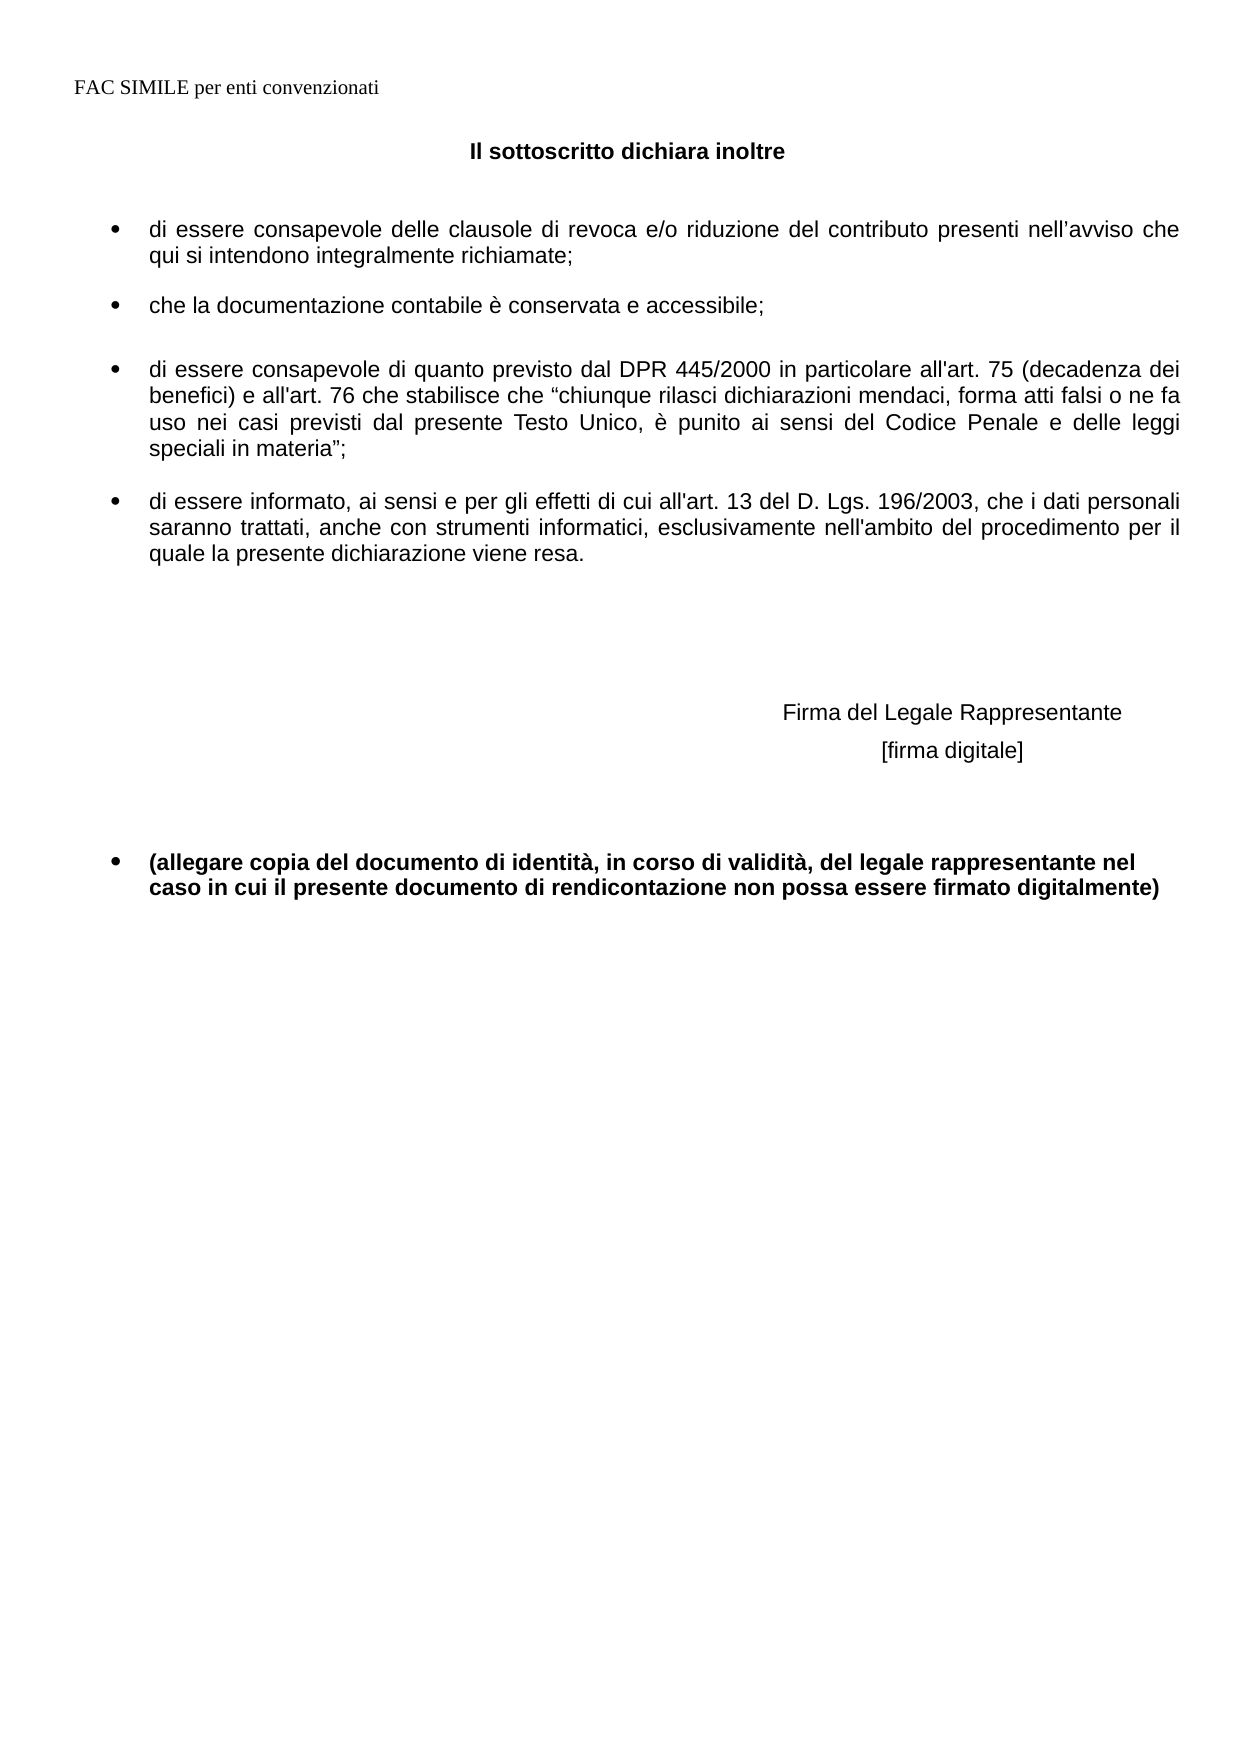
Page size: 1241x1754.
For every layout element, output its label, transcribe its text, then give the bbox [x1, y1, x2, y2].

text Il sottoscritto dichiara inoltre [74, 138, 1181, 164]
list di essere informato, ai sensi e per gli effetti di cui all'art. 13 del D. Lgs. 196/2003, che i dati personali saranno trattati, anche con strumenti informatici, esclusivamente nell'ambito del procedimento per il quale la presente dichiarazione viene resa. [111, 488, 1181, 567]
list (allegare copia del documento di identità, in corso di validità, del legale rappresentante nel caso in cui il presente documento di rendicontazione non possa essere firmato digitalmente) [111, 851, 1181, 901]
list di essere consapevole delle clausole di revoca e/o riduzione del contributo presenti nell’avviso che qui si intendono integralmente richiamate; [111, 216, 1181, 268]
text [firma digitale] [723, 738, 1181, 763]
text Firma del Legale Rappresentante [723, 701, 1181, 726]
list di essere consapevole di quanto previsto dal DPR 445/2000 in particolare all'art. 75 (decadenza dei benefici) e all'art. 76 che stabilisce che “chiunque rilasci dichiarazioni mendaci, forma atti falsi o ne fa uso nei casi previsti dal presente Testo Unico, è punito ai sensi del Codice Penale e delle leggi speciali in materia”; [111, 356, 1181, 461]
list che la documentazione contabile è conservata e accessibile; [111, 293, 1181, 318]
